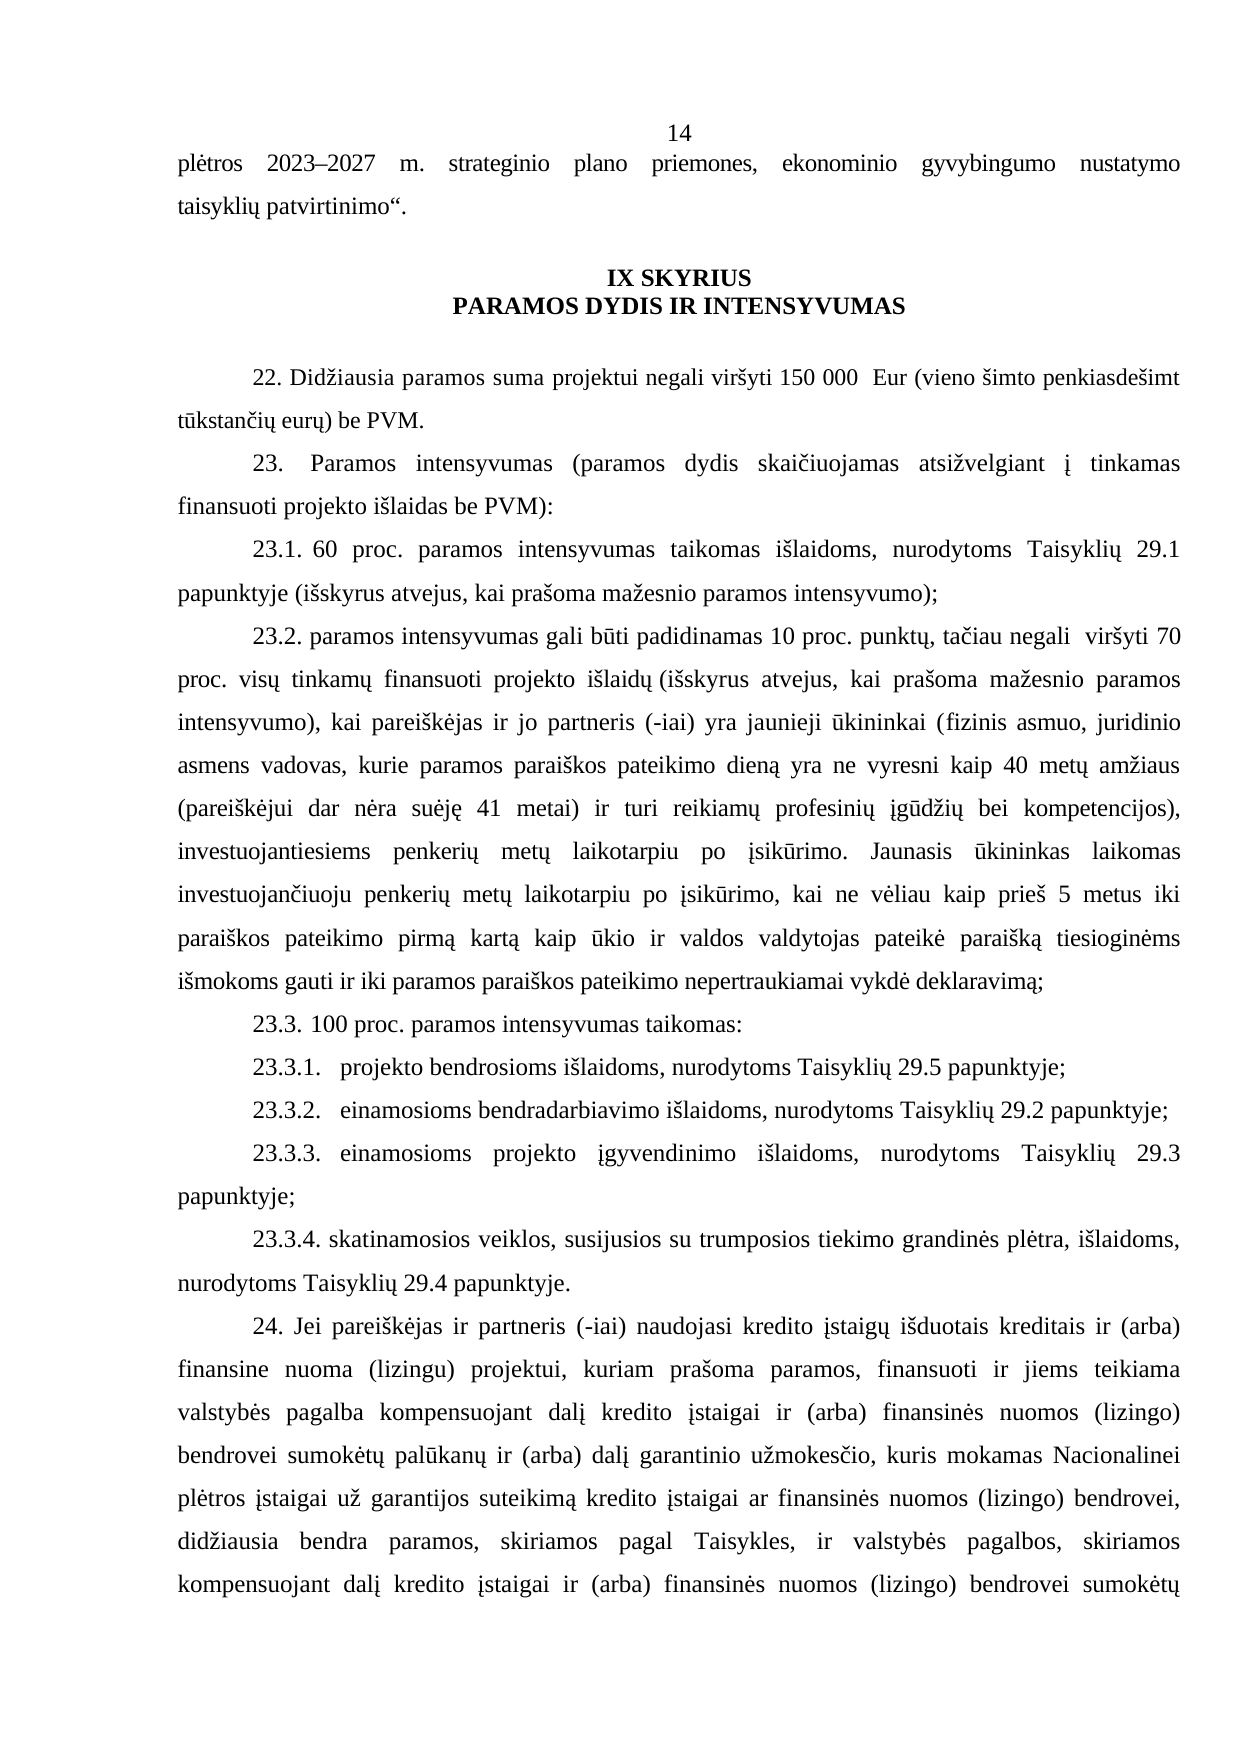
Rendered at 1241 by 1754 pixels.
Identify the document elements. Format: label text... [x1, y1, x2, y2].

text 23.3.4. skatinamosios veiklos, susijusios su trumposios tiekimo grandinės plėtra, išlaidoms, nurodytoms Taisyklių 29.4 papunktyje. [177, 1224, 1181, 1296]
text 23.3.3. einamosioms projekto įgyvendinimo išlaidoms, nurodytoms Taisyklių 29.3 papunktyje; [177, 1138, 1181, 1210]
text 23.3. 100 proc. paramos intensyvumas taikomas: [177, 1009, 1181, 1038]
text 24. Jei pareiškėjas ir partneris (-iai) naudojasi kredito įstaigų išduotais kreditais ir (arba) finansine nuoma (lizingu) projektui, kuriam prašoma paramos, finansuoti ir jiems teikiama valstybės pagalba kompensuojant dalį kredito įstaigai ir (arba) finansinės nuomos (lizingo) bendrovei sumokėtų palūkanų ir (arba) dalį garantinio užmokesčio, kuris mokamas Nacionalinei plėtros įstaigai už garantijos suteikimą kredito įstaigai ar finansinės nuomos (lizingo) bendrovei, didžiausia bendra paramos, skiriamos pagal Taisykles, ir valstybės pagalbos, skiriamos kompensuojant dalį kredito įstaigai ir (arba) finansinės nuomos (lizingo) bendrovei sumokėtų [177, 1311, 1181, 1598]
text IX SKYRIUS [177, 263, 1181, 291]
text 22. Didžiausia paramos suma projektui negali viršyti 150 000 Eur (vieno šimto penkiasdešimt tūkstančių eurų) be PVM. [177, 363, 1181, 434]
text 23. Paramos intensyvumas (paramos dydis skaičiuojamas atsižvelgiant į tinkamas finansuoti projekto išlaidas be PVM): [177, 448, 1181, 520]
text PARAMOS DYDIS IR INTENSYVUMAS [177, 291, 1181, 320]
text 23.1. 60 proc. paramos intensyvumas taikomas išlaidoms, nurodytoms Taisyklių 29.1 papunktyje (išskyrus atvejus, kai prašoma mažesnio paramos intensyvumo); [177, 534, 1181, 606]
text 23.2. paramos intensyvumas gali būti padidinamas 10 proc. punktų, tačiau negali viršyti 70 proc. visų tinkamų finansuoti projekto išlaidų (išskyrus atvejus, kai prašoma mažesnio paramos intensyvumo), kai pareiškėjas ir jo partneris (-iai) yra jaunieji ūkininkai (fizinis asmuo, juridinio asmens vadovas, kurie paramos paraiškos pateikimo dieną yra ne vyresni kaip 40 metų amžiaus (pareiškėjui dar nėra suėję 41 metai) ir turi reikiamų profesinių įgūdžių bei kompetencijos), investuojantiesiems penkerių metų laikotarpiu po įsikūrimo. Jaunasis ūkininkas laikomas investuojančiuoju penkerių metų laikotarpiu po įsikūrimo, kai ne vėliau kaip prieš 5 metus iki paraiškos pateikimo pirmą kartą kaip ūkio ir valdos valdytojas pateikė paraišką tiesioginėms išmokoms gauti ir iki paramos paraiškos pateikimo nepertraukiamai vykdė deklaravimą; [177, 621, 1181, 994]
text 23.3.1. projekto bendrosioms išlaidoms, nurodytoms Taisyklių 29.5 papunktyje; [177, 1052, 1181, 1081]
text plėtros 2023–2027 m. strateginio plano priemones, ekonominio gyvybingumo nustatymo taisyklių patvirtinimo“. [177, 148, 1181, 219]
text 23.3.2. einamosioms bendradarbiavimo išlaidoms, nurodytoms Taisyklių 29.2 papunktyje; [177, 1095, 1181, 1124]
